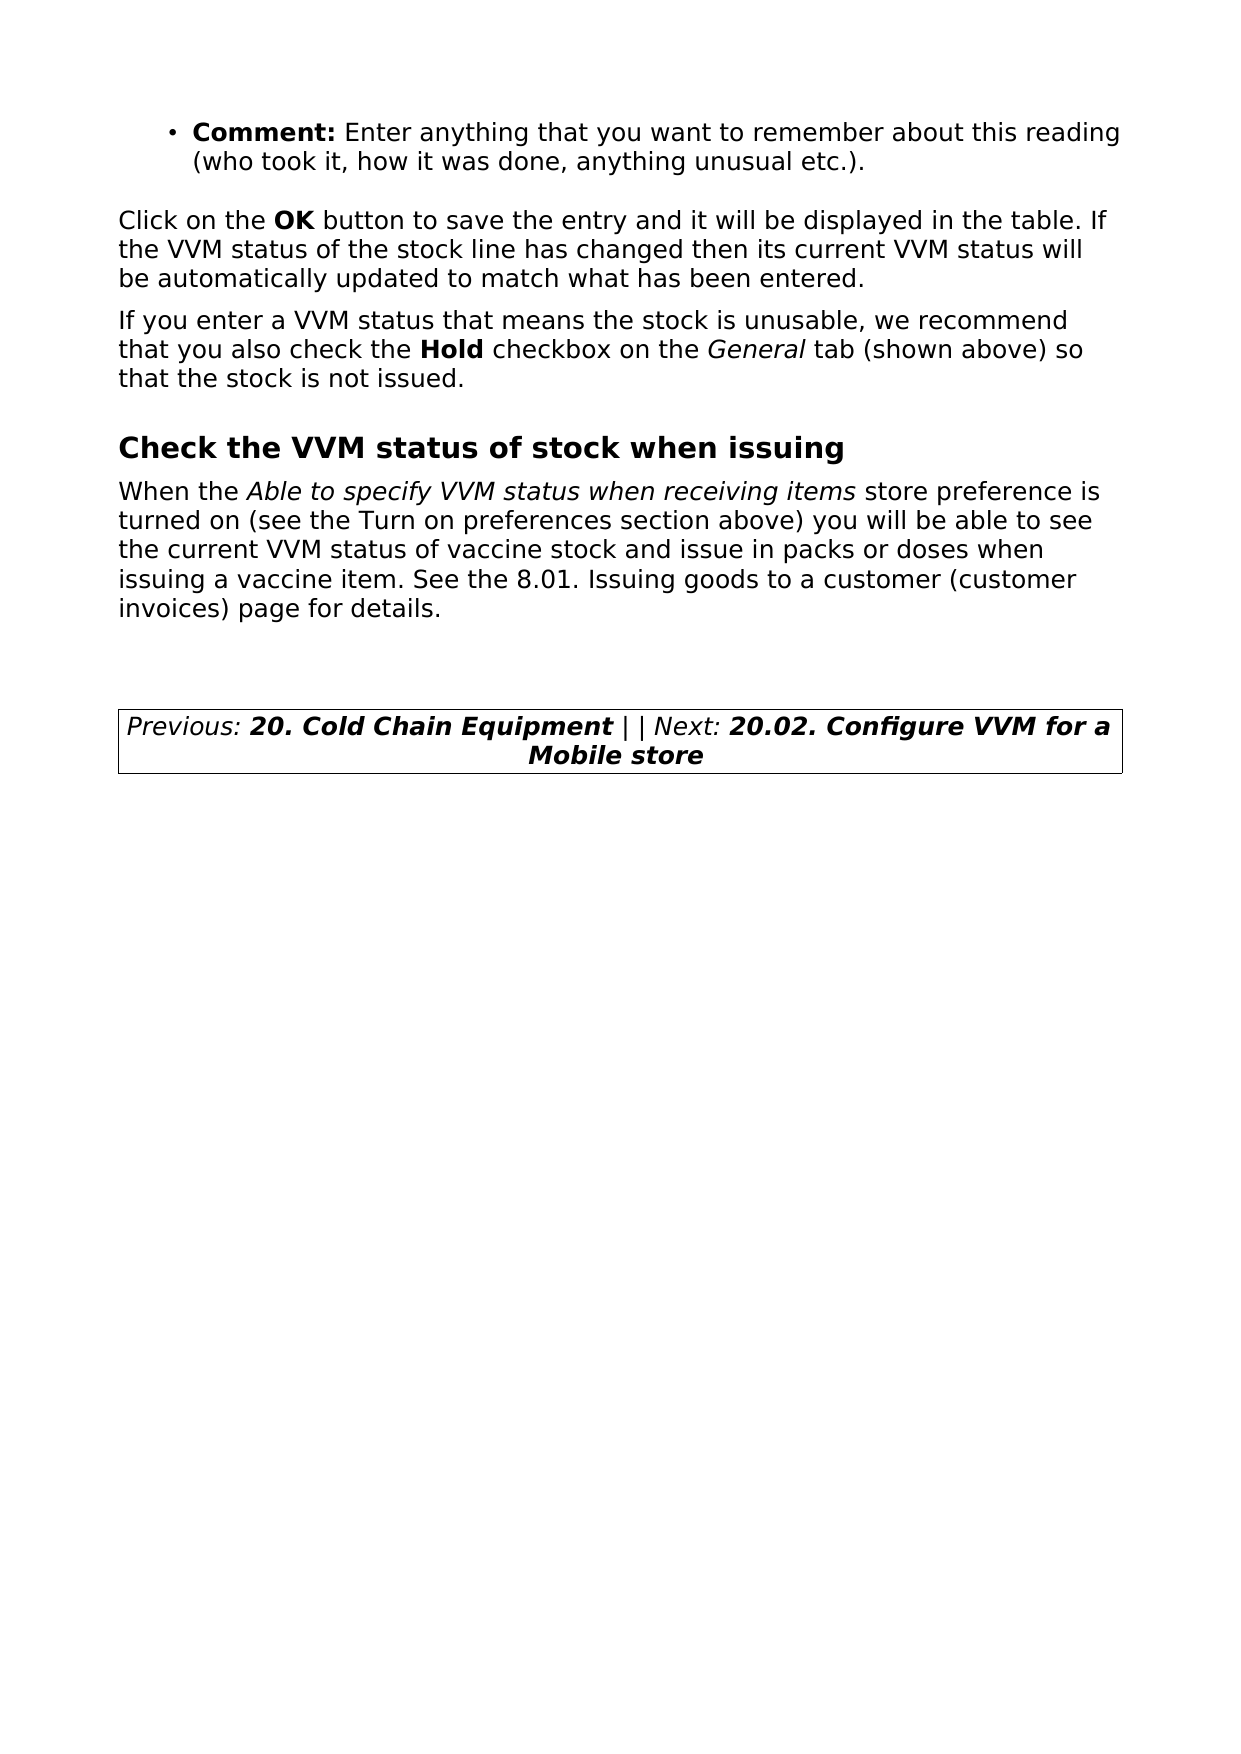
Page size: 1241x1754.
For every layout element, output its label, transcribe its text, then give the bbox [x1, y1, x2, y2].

text Click on the OK button to save the entry and it will be displayed in the table. If the VVM status of the stock line has changed then its current VVM status will be automatically updated to match what has been entered. [118, 206, 1122, 293]
subtitle Check the VVM status of stock when issuing [118, 431, 1122, 465]
list Comment: Enter anything that you want to remember about this reading (who took it, how it was done, anything unusual etc.). [177, 118, 1122, 176]
text If you enter a VVM status that means the stock is unusable, we recommend that you also check the Hold checkbox on the General tab (shown above) so that the stock is not issued. [118, 306, 1122, 393]
table_header Previous: 20. Cold Chain Equipment | | Next: 20.02. Configure VVM for a Mobile store [119, 710, 1122, 773]
text When the Able to specify VVM status when receiving items store preference is turned on (see the Turn on preferences section above) you will be able to see the current VVM status of vaccine stock and issue in packs or doses when issuing a vaccine item. See the 8.01. Issuing goods to a customer (customer invoices) page for details. [118, 477, 1122, 682]
